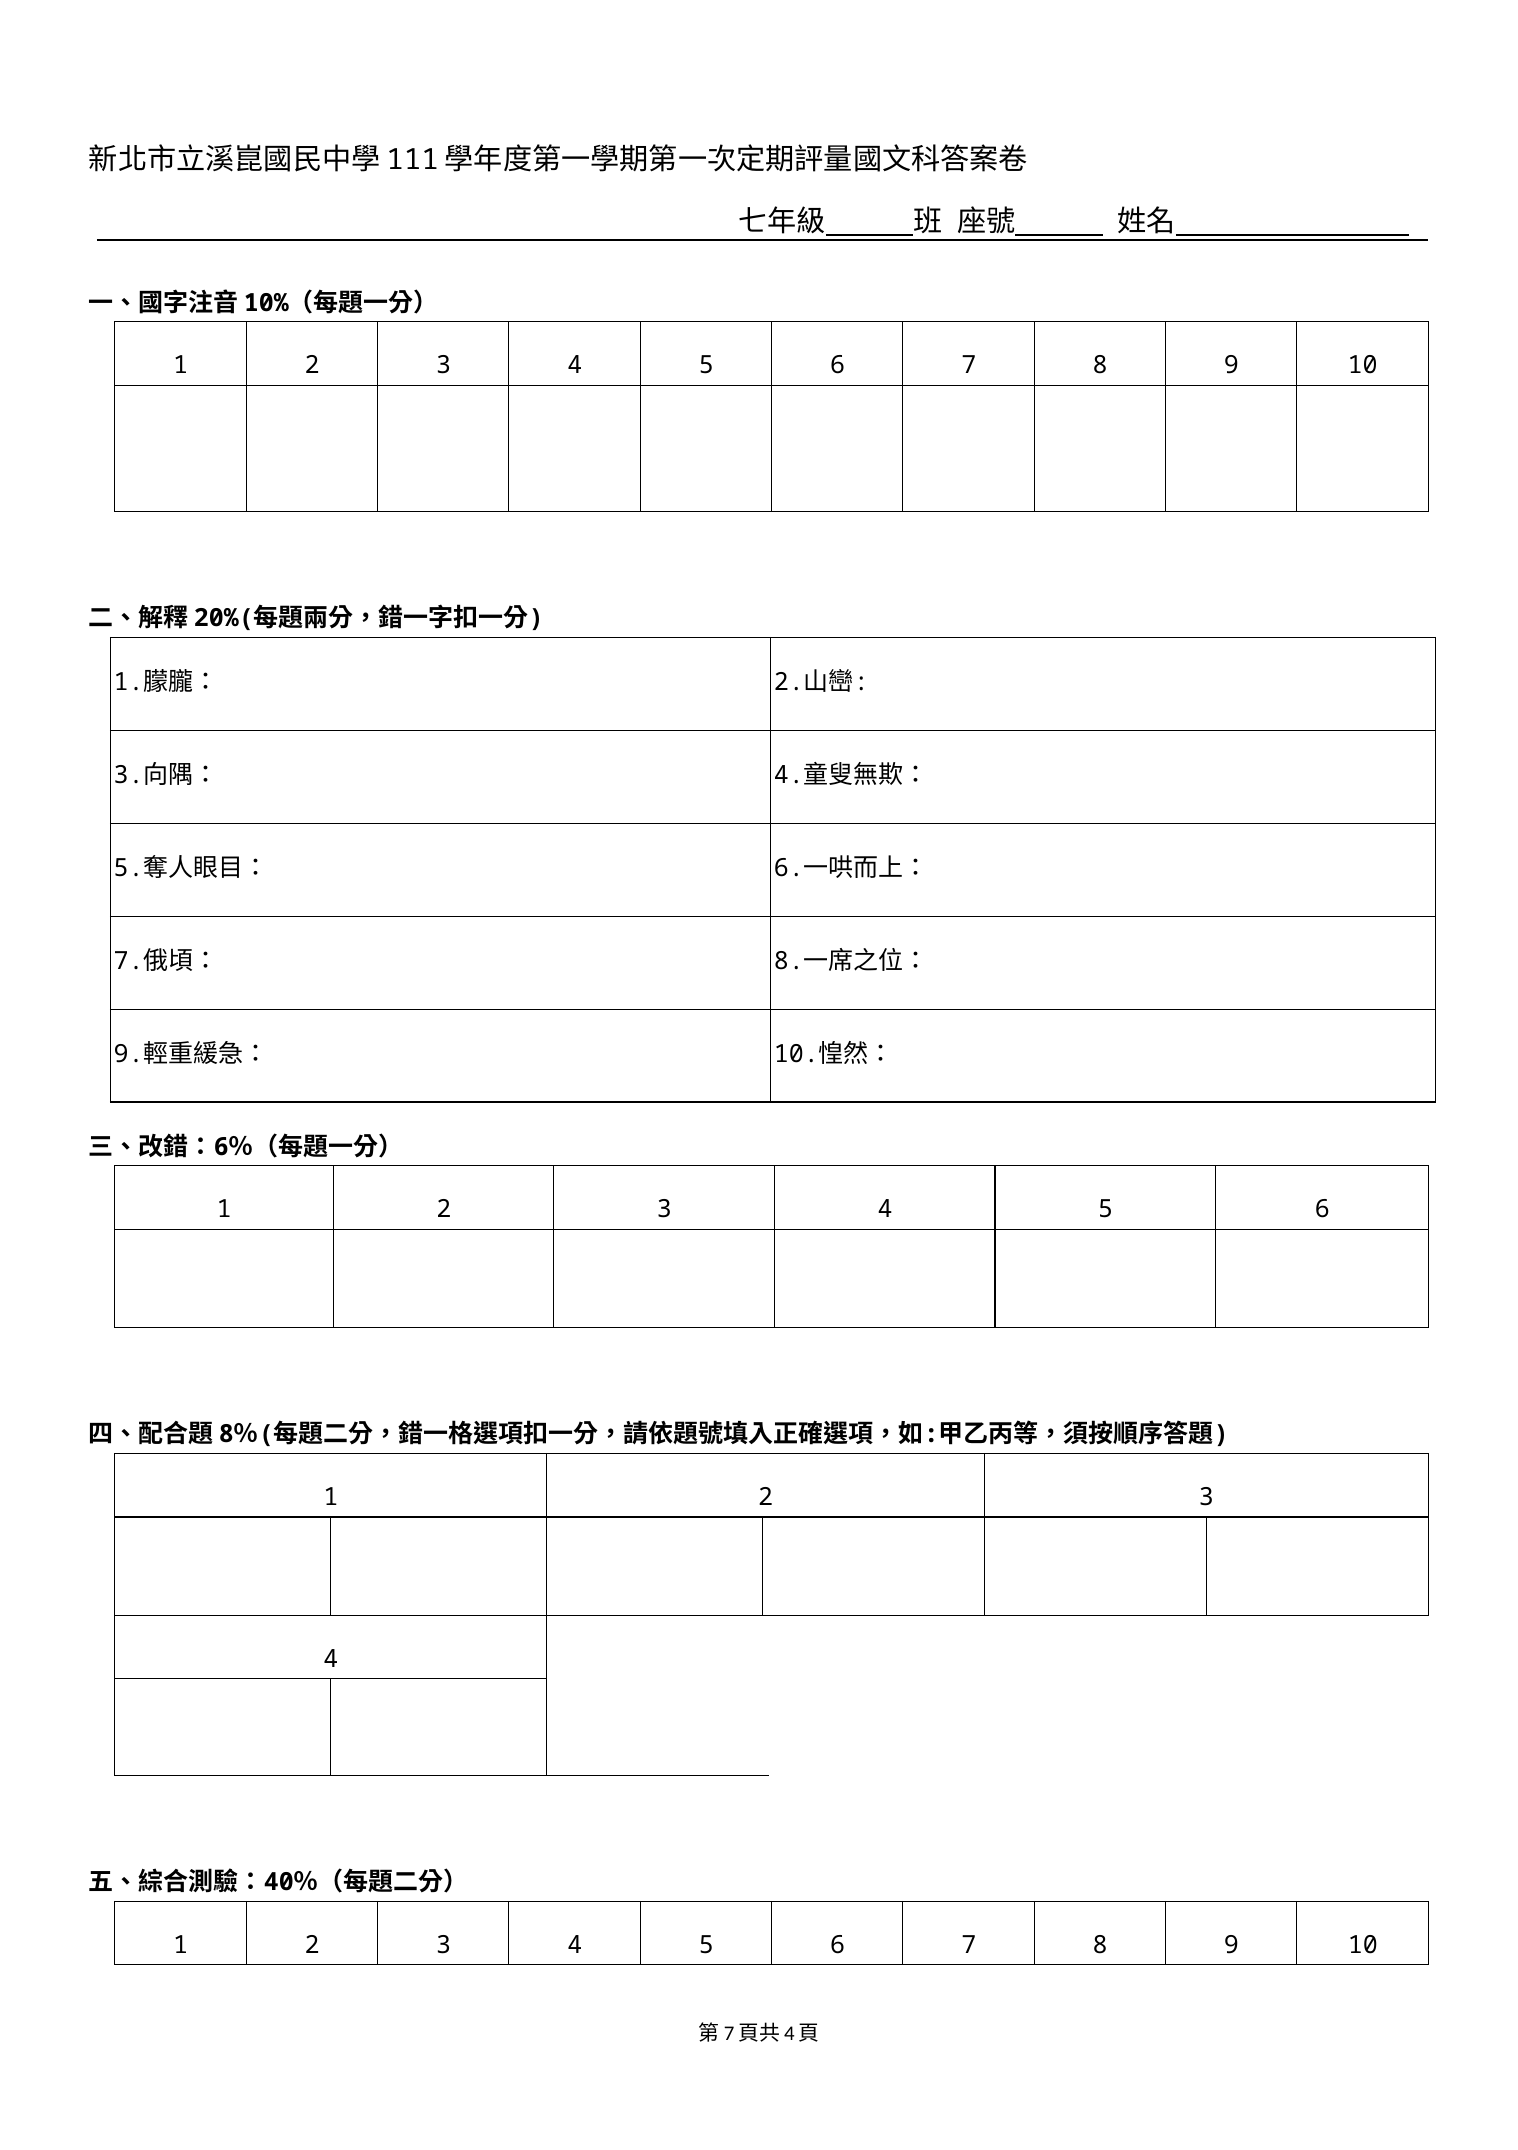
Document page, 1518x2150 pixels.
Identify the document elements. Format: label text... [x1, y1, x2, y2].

table_header 8 [1035, 322, 1165, 385]
table_cell 4.童叟無欺： [771, 731, 1435, 823]
table_cell [996, 1230, 1215, 1327]
table_header 7 [903, 322, 1034, 385]
text 新北市立溪崑國民中學111學年度第一學期第一次定期評量國文科答案卷 [89, 115, 1429, 177]
table_cell [1216, 1230, 1428, 1327]
table_header 6 [772, 1902, 902, 1964]
table_header 4 [509, 322, 640, 385]
table_header 5 [641, 1902, 771, 1964]
table_header 3 [378, 322, 508, 385]
table_cell 8.一席之位： [771, 917, 1435, 1008]
table_cell 6.一哄而上： [771, 824, 1435, 916]
table_header 1 [115, 1166, 333, 1228]
table_header 8 [1035, 1902, 1165, 1964]
table_header 1 [115, 1902, 246, 1964]
text 五、綜合測驗：40％（每題二分） [89, 1838, 1429, 1901]
table_cell [115, 386, 246, 511]
text 二、解釋20%(每題兩分，錯一字扣一分) [89, 574, 1429, 637]
table_cell [1206, 1678, 1428, 1775]
table_cell [903, 386, 1034, 511]
table_cell [378, 386, 508, 511]
table_header 2 [547, 1454, 984, 1516]
table_cell 4 [115, 1616, 546, 1678]
table_header 2 [334, 1166, 553, 1228]
table_cell [247, 386, 377, 511]
table_cell [769, 1616, 984, 1678]
text 三、改錯：6％（每題一分） [89, 1102, 1429, 1165]
table_header 3 [985, 1454, 1428, 1516]
table_header 5 [641, 322, 771, 385]
table_cell 3.向隅： [111, 731, 770, 823]
table_header 1.朦朧： [111, 638, 770, 730]
table_header 3 [378, 1902, 508, 1964]
table_cell [115, 1679, 330, 1775]
text 一、國字注音10%（每題一分） [89, 259, 1429, 321]
table_cell [547, 1616, 768, 1775]
table_cell [1207, 1518, 1428, 1615]
table_cell [984, 1678, 1206, 1775]
table_cell [1035, 386, 1165, 511]
table_cell [115, 1518, 330, 1615]
table_cell [115, 1230, 333, 1327]
table_cell [763, 1518, 984, 1615]
table_cell [554, 1230, 774, 1327]
table_cell 10.惶然： [771, 1010, 1435, 1101]
table_header 2 [247, 1902, 377, 1964]
table_header 10 [1297, 1902, 1428, 1964]
table_header 7 [903, 1902, 1034, 1964]
table_header 4 [509, 1902, 640, 1964]
table_cell [985, 1518, 1206, 1615]
table_cell [641, 386, 771, 511]
table_cell [775, 1230, 994, 1327]
table_cell [1166, 386, 1296, 511]
table_cell [509, 386, 640, 511]
table_cell [331, 1679, 546, 1775]
table_cell [769, 1678, 984, 1775]
table_header 4 [775, 1166, 994, 1228]
table_header 9 [1166, 1902, 1296, 1964]
table_cell [334, 1230, 553, 1327]
table_header 2.山巒: [771, 638, 1435, 730]
table_cell [1297, 386, 1428, 511]
text 四、配合題8％(每題二分，錯一格選項扣一分，請依題號填入正確選項，如:甲乙丙等，須按順序答題) [89, 1390, 1429, 1453]
table_cell [1206, 1616, 1428, 1678]
text 七年級 班 座號 姓名 [738, 177, 1429, 240]
table_header 9 [1166, 322, 1296, 385]
table_cell 5.奪人眼目： [111, 824, 770, 916]
table_cell 7.俄頃： [111, 917, 770, 1008]
table_header 1 [115, 1454, 546, 1516]
table_cell 9.輕重緩急： [111, 1010, 770, 1101]
table_cell [331, 1518, 546, 1615]
table_header 10 [1297, 322, 1428, 385]
table_header 6 [1216, 1166, 1428, 1228]
table_header 3 [554, 1166, 774, 1228]
table_cell [772, 386, 902, 511]
table_header 6 [772, 322, 902, 385]
table_header 2 [247, 322, 377, 385]
table_header 1 [115, 322, 246, 385]
table_cell [984, 1616, 1206, 1678]
table_header 5 [996, 1166, 1215, 1228]
table_cell [547, 1518, 762, 1615]
